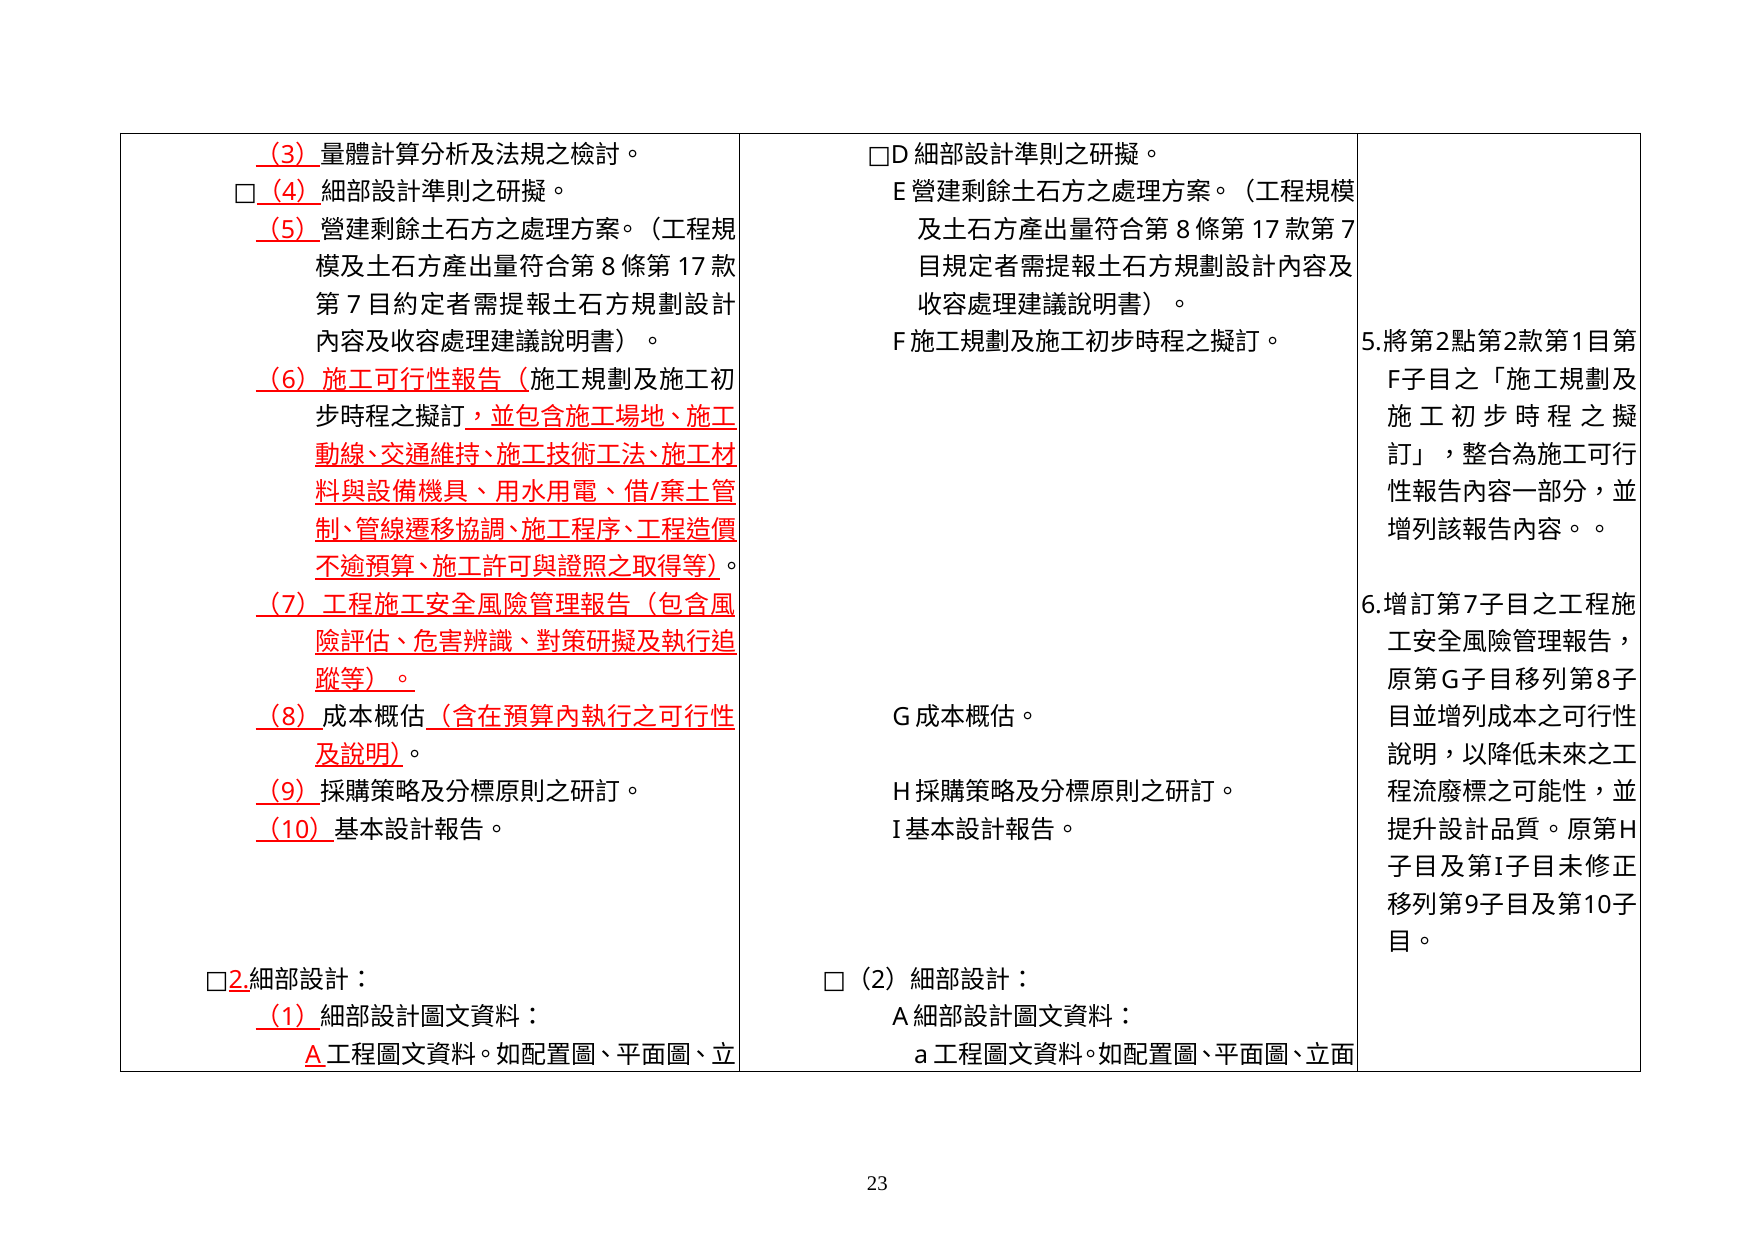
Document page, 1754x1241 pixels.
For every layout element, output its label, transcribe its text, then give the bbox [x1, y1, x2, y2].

table_cell 5.將第2點第2款第1目第F子目之「施工規劃及施工初步時程之擬訂」，整合為施工可行性報告內容一部分，並增列該報告內容。。 6.增訂第7子目之工程施工安全風險管理報告，原第G子目移列第8子目並增列成本之可行性說明，以降低未來之工程流廢標之可能性，並提升設計品質。原第H子目及第I子目未修正移列第9子目及第10子目。 [1358, 134, 1640, 1071]
table_cell 第2條附件2 公共工程（不包括建築工程）之規劃設計監造 …… 二、乙方提供之服務：（甲方視委託辦理項目勾選） □（一）規劃： 1.勘察工程基地。 2.繪製工程基地位置圖。 □3.可行性研究結果之檢討及建議。 □4.計畫相關資料之補充、分析及評估。 □5.運輸規劃。 □6.都市計畫、區域計畫等之規劃。 7.施工計畫、交通維持計畫、監測及緊急應變等初步規劃。 8.製作規劃圖說。如配置圖、平面圖、立面圖及具代表性之剖面圖等草案構想。 9.製作工程計畫書。如設計準則、規範等級說明、構造物型式及施工法（含特殊構造物方案及比較）、材料種類、結構及設備系統概要說明、□構造物耐震及防蝕對策、□營建土石方處理、工程計畫期程、工程經費概算等初步建議。 □10.生態環境調查、研擬環境友善措施，提出合宜之工程配置方案，甲方應另計其費用。 □依工程會訂定之「公共工程生態檢核注意事項」辦理。 □其他：___________（由甲方依自行訂定之各類工程生態友善機制辦理，於招標時載明）。 11.安全衛生初步規劃(含各方案之潛在危險辨識)。 12.使用期限規劃及維護管理策略。 13.規劃報告。 14.其他與規劃有關之技術服務：____(由甲方於招標時載明，無者免填)。 □（二）設計：（□落實環境友善措施規劃作業成果於工程設計中，甲方應另計其費用。） □1.基本設計： □（1）規劃報告及設計標的相關資料之檢討及建議。 （2）基本設計圖文資料： A構造物及其環境配置規劃設計圖。 B基本設計圖。如平面圖、立面圖、剖面圖及其他基本設計圖__________(由甲方於招標時載明，無者免填)。 C結構及設備系統研擬。。 D工程材料方案評估比較。 E構造物型式及工法方案評估比較。 □F特殊構造物方案評估比較。 □G構造物耐震對策評估報告。 □H構造物防蝕對策評估報告。 □I綱要規範。 （3）量體計算分析及法規之檢討。 □（4）細部設計準則之研擬。 （5）營建剩餘土石方之處理方案。（工程規模及土石方產出量符合第8條第17款第7目約定者需提報土石方規劃設計內容及收容處理建議說明書）。 （6）施工可行性報告（施工規劃及施工初步時程之擬訂，並包含施工場地、施工動線、交通維持、施工技術工法、施工材料與設備機具、用水用電、借/棄土管制、管線遷移協調、施工程序、工程造價不逾預算、施工許可與證照之取得等）。 （7）工程施工安全風險管理報告（包含風險評估、危害辨識、對策研擬及執行追蹤等）。 （8）成本概估（含在預算內執行之可行性及說明）。 （9）採購策略及分標原則之研訂。 （10）基本設計報告。 □2.細部設計： （1）細部設計圖文資料： A工程圖文資料。如配置圖、平面圖、立面圖、剖面圖、排水配置圖、地質柱狀圖等。 B結構圖文資料。如結構詳圖、結構計算書等。 C設備圖文資料。如水、電、空調、消防、電信、機械、儀控等設備詳圖、計算書、規範等。 D安全衛生圖文資料（含分析工程潛在危險，並據以分析具體防止對策及相關因應之設施配置圖說規範與注意事項等）。 （2）施工或材料規範之編擬。 （3）工程或材料數量之估算及編製。 （4）成本分析及估算（需為在預算內可執行之施工經費，其中安全衛生費用應依本目第(1)子目之D之成果逐項核實編列）。 （5）施工計畫（含選定工法及具體施工步驟之說明；□及生態保育措施(甲方應另計與生態保育措施內容有關之費用））及交通維持計畫之擬訂。 （6）分標計畫及施工進度之擬訂及整合（含在期程內可完成之施工期程及其因應對策）。 （7）發包預算及招標文件之編擬(乙方提供之預算書圖以___份為限，由甲方於招標時載明；未載明者以5份為限)。 □3.代辦申請構造物興建許可與水、電、空調、消防或電信之工程設計圖說資料送審。 □4.協辦下列招標及決標有關事項： （1）各項招標作業，包括參與標前會議、設計、施工說明會。 （2）招標文件之釋疑、變更或補充。 （3）投標廠商、分包廠商及設備製造商資格之審查及諮詢。 （4）開標、審標及提供決標建議。 （5）契約之簽訂。 （6）招標、開標、審標或決標爭議之處理。 5.其他與設計有關之技術服務：___________(由甲方於招標時載明，無者免填)。 □（三）監造： 1.擬訂監造計畫並依核定之計畫內容據以執行。 2.派遣人員留駐工地，持續性監督施工廠商按契約及設計圖說施工及查證施工廠商履約。 3.施工廠商之施工計畫、品質計畫、預定進度、施工圖、器材樣品、趕工計畫、工期展延與其他送審案件之審查及管制。 4.重要分包廠商及設備製造商資格之審查。 5.施工廠商放樣、施工基準測量及各項測量之校驗。 6.監督及查驗施工廠商辦理材料及設備之品質管理工作。 7.監督施工廠商執行工地安全衛生、交通維持及環境保護等工作。 8.履約進度之查證與管理及履約估驗計價之審查。 9.有關履約界面之協調及整合。 10.契約變更之建議及協辦。 11.機電設備測試及試運轉之監督。 12.審查竣工圖表、工程結算明細表及契約所載其他結算資料。 13.驗收之協辦。 14.協辦履約爭議之處理。 15.其他與監造有關之技術服務：____________(由甲方於招標時載明，無者免填) （四）其他（如由乙方提供服務，甲方應另行支付費用；該項目契約價金及工期雙方議定之。第1目至第3目，於該作業成果報告經甲方核可後，給付_______%(由甲方於招標時載明，未載明者為90%)，其餘費用於______(由甲方於招標時載明，未載明者為全案驗收後)給付。） □1.規劃階段辦理測量、地質調查、鑽探及試驗、土壤調查及試驗、水文氣象觀測及調查、材料調查及試驗、模型試驗及其他調查、試驗或勘測。 □2.基本設計階段辦理非與已辦項目重複之詳細測量、詳細地質調查、鑽探及試驗及招標文件所載其他詳細調查、試驗或勘測。 □3.細部設計階段辦理非與已辦項目重複之補充測量、補充地質調查、補充鑽探及試驗及其他必要之補充調查、試驗。 □4.各階段環境影響評估及相關說明書、報告書之編製及送審。 □5.水土保持計畫之辦理及送審。 □6.本案須採用「建築資訊建模（Building Information Modeling）」。（請甲方於契約第8條第17款第17目載明乙方於各階段提出BIM建置計畫及各項工作成果之事項，並載明其交付之內容必須能夠提供甲方查詢、3D展示或其他相關應用，且必須提供甲方在無需另行添購軟體情況下，可以檢視各3D BIM模型） □7._________（類似上述送審作業事項）。 [121, 134, 739, 1071]
table_cell 第2條附件2 公共工程（不包括建築工程）之規劃設計監造 …… 二、乙方提供之服務：（甲方視委託辦理項目勾選） □（一）規劃： （1）勘察工程基地。 （2）繪製工程基地位置圖。 □（3）可行性研究結果之檢討及建議。 □（4）計畫相關資料之補充、分析及評估。 □（5）運輸規劃。 □（6）都市計畫、區域計畫等之規劃。 （7）施工計畫、交通維持計畫、監測及緊急應變等初步規劃。 （8）製作規劃圖說。如配置圖、平面圖、立面圖及具代表性之剖面圖等草案構想。 （9）製作工程計畫書。如設計準則、規範等級說明、構造物型式及施工法（含特殊構造物方案及比較）、材料種類、結構及設備系統概要說明、□構造物耐震及防蝕對策、□營建土石方處理、工程計畫期程、工程經費概算等初步建議。 （10）使用期限規劃及維護管理策略。 （11）規劃報告。 （12）其他與規劃有關之技術服務：____(由甲方於招標時載明，無者免填) □（二）設計： □（1）基本設計： □A規劃報告及設計標的相關資料之檢討及建議。 B基本設計圖文資料： a構造物及其環境配置規劃設計圖。 b基本設計圖。如平面圖、立面圖、剖面圖及其他基本設計圖__________(由甲方於招標時載明，無者免填)。 c結構及設備系統研擬。 d工程材料方案評估比較。 e構造物型式及工法方案評估比較。 □f特殊構造物方案評估比較。 □g構造物耐震對策評估報告。 □h構造物防蝕對策評估報告。 □i綱要規範。 C量體計算分析及法規之檢討。 □D細部設計準則之研擬。 E營建剩餘土石方之處理方案。（工程規模及土石方產出量符合第8條第17款第7目規定者需提報土石方規劃設計內容及收容處理建議說明書）。 F施工規劃及施工初步時程之擬訂。 G成本概估。 H採購策略及分標原則之研訂。 I基本設計報告。 □（2）細部設計： A細部設計圖文資料： a工程圖文資料。如配置圖、平面圖、立面圖、剖面圖、排水配置圖、地質柱狀圖等。 b結構圖文資料。如結構詳圖、結構計算書等。 c設備圖文資料。如水、電、空調、消防、電信、機械、儀控等設備詳圖、計算書、規範等。 B施工或材料規範之編擬。 C工程或材料數量之估算及編製。 D成本分析及估算。 E施工計畫及交通維持計畫之擬訂。 F分標計畫及施工進度之擬訂及整合。 G發包預算及招標文件之編擬(乙方提供之預算書圖以___份為限，由甲方於招標時載明；未載明者以5份為限)。 □（3）代辦申請構造物興建許可與水、電、空調、消防或電信之工程設計圖說資料送審。 □（4）協辦下列招標及決標有關事項： A各項招標作業，包括參與標前會議、設計、施工說明會。 B招標文件之釋疑、變更或補充。 C投標廠商、分包廠商、設備製造廠商資格之審查及諮詢。 D開標、審標及提供決標建議。 E契約之簽訂。 F招標、開標、審標或決標爭議之處理。 （5）其他與設計有關之技術服務：_________(由甲方於招標時載明，無者免填) □（三）監造： （1）擬訂監造計畫並依核定之計畫內容據以執行。 （2）派遣人員留駐工地，持續性監督施工廠商按契約及設計圖說施工及查證施工廠商履約。 （3）施工廠商之施工計畫、品質計畫、預定進度、施工圖、器材樣品、趕工計畫、工期展延與其他送審案件之審查及管制。 （4）重要分包廠商及設備製造商資格之審查。 （5）施工廠商放樣、施工基準測量及各項測量之校驗。 （6）監督及查驗施工廠商辦理材料及設備之品質管理工作。 （7）監督施工廠商執行工地安全衛生、交通維持及環境保護等工作。 （8）履約進度查證與管理及履約估驗計價之審查。 （9）有關履約界面之協調及整合。 （10）契約變更之建議及協辦。 （11）機電設備測試及試運轉之監督。 （12）審查竣工圖表、工程結算明細表及契約所載其他結算資料。 （13）驗收之協辦。 （14）協辦履約爭議之處理。 （15）其他與監造有關之技術服務：____________(由甲方於招標時載明，無者免填) （四）其他（如由乙方提供服務，甲方應另行支付費用；該項目契約價金及工期雙方議定之。第1子目至第3子目，於該作業成果報告經甲方核可後，給付_______%(由甲方於招標時載明，未載明者為90%)，其餘費用於______(由甲方於招標時載明，未載明者為全案驗收後)給付。） □（1）規劃階段辦理測量、地質調查、鑽探及試驗、土壤調查及試驗、水文氣象觀測及調查、材料調查及試驗、模型試驗及其他調查、試驗或勘測。 □（2）基本設計階段辦理非與已辦項目重複之詳細測量、詳細地質調查、鑽探及試驗及招標文件所載其他詳細調查、試驗或勘測。 □（3）細部設計階段辦理非與已辦項目重複之補充測量、補充地質調查、補充鑽探及試驗及其他必要之補充調查、試驗。 □（4）各階段環境影響評估及相關說明書、報告書之編製及送審。 □（5）水土保持計畫之辦理及送審。 □（6） （類似上述送審作業事項）。 [740, 134, 1357, 1071]
